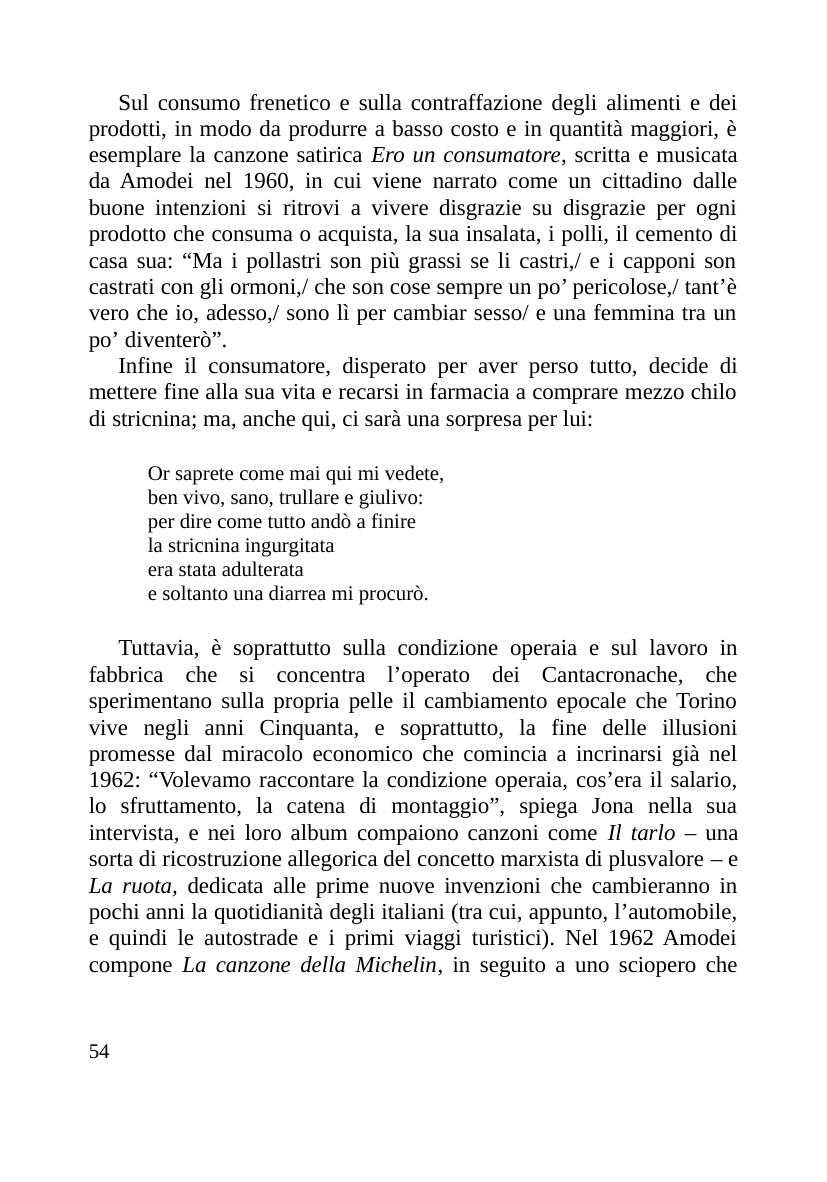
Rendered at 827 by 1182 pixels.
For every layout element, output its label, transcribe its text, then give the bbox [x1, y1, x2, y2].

text Infine il consumatore, disperato per aver perso tutto, decide di mettere fine alla sua vita e recarsi in farmacia a comprare mezzo chilo di stricnina; ma, anche qui, ci sarà una sorpresa per lui: [88, 352, 738, 431]
text Sul consumo frenetico e sulla contraffazione degli alimenti e dei prodotti, in modo da produrre a basso costo e in quantità maggiori, è esemplare la canzone satirica Ero un consumatore, scritta e musicata da Amodei nel 1960, in cui viene narrato come un cittadino dalle buone intenzioni si ritrovi a vivere disgrazie su disgrazie per ogni prodotto che consuma o acquista, la sua insalata, i polli, il cemento di casa sua: “Ma i pollastri son più grassi se li castri,/ e i capponi son castrati con gli ormoni,/ che son cose sempre un po’ pericolose,/ tant’è vero che io, adesso,/ sono lì per cambiar sesso/ e una femmina tra un po’ diventerò”. [88, 88, 738, 352]
text Or saprete come mai qui mi vedete, ben vivo, sano, trullare e giulivo: per dire come tutto andò a finire la stricnina ingurgitata era stata adulterata e soltanto una diarrea mi procurò. [148, 461, 679, 605]
text Tuttavia, è soprattutto sulla condizione operaia e sul lavoro in fabbrica che si concentra l’operato dei Cantacronache, che sperimentano sulla propria pelle il cambiamento epocale che Torino vive negli anni Cinquanta, e soprattutto, la fine delle illusioni promesse dal miracolo economico che comincia a incrinarsi già nel 1962: “Volevamo raccontare la condizione operaia, cos’era il salario, lo sfruttamento, la catena di montaggio”, spiega Jona nella sua intervista, e nei loro album compaiono canzoni come Il tarlo – una sorta di ricostruzione allegorica del concetto marxista di plusvalore – e La ruota, dedicata alle prime nuove invenzioni che cambieranno in pochi anni la quotidianità degli italiani (tra cui, appunto, l’automobile, e quindi le autostrade e i primi viaggi turistici). Nel 1962 Amodei compone La canzone della Michelin, in seguito a uno sciopero che [88, 634, 738, 977]
